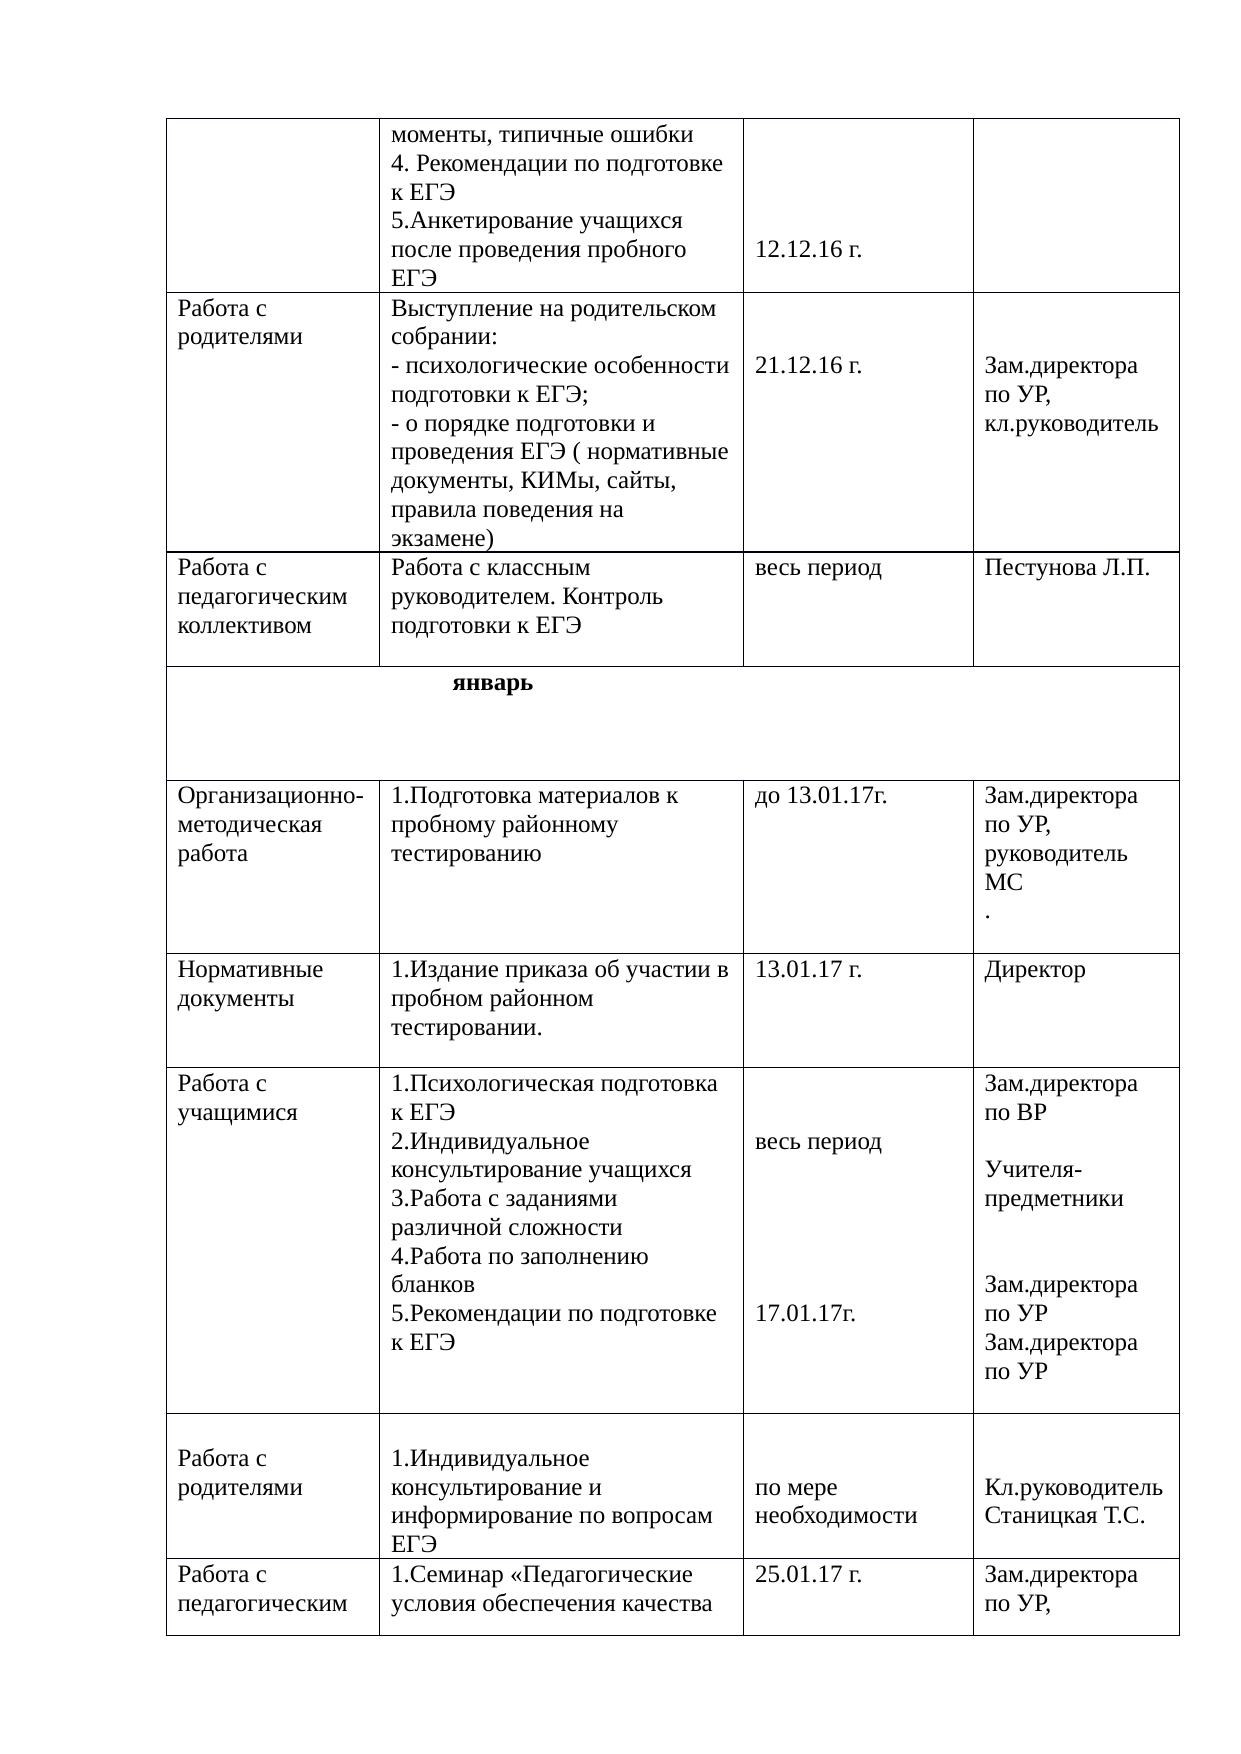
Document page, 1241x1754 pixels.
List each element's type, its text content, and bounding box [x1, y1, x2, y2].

table_cell Работа с педагогическим коллективом [167, 553, 379, 666]
table_cell Работа с родителями [167, 293, 379, 551]
table_cell 25.01.17 г. [744, 1559, 973, 1635]
table_cell 21.12.16 г. [744, 293, 973, 551]
table_cell 1.Психологическая подготовка к ЕГЭ 2.Индивидуальное консультирование учащихся 3.Работа с заданиями различной сложности 4.Работа по заполнению бланков 5.Рекомендации по подготовке к ЕГЭ [380, 1068, 743, 1413]
table_cell Организационно- методическая работа [167, 781, 379, 953]
table_cell Пестунова Л.П. [974, 553, 1179, 666]
table_cell Зам.директора по УР, руководитель МС . [974, 781, 1179, 953]
table_cell Зам.директора по ВР Учителя-предметники Зам.директора по УР Зам.директора по УР [974, 1068, 1179, 1413]
table_cell январь [167, 667, 1179, 779]
table_cell Выступление на родительском собрании: - психологические особенности подготовки к ЕГЭ; - о порядке подготовки и проведения ЕГЭ ( нормативные документы, КИМы, сайты, правила поведения на экзамене) [380, 293, 743, 551]
table_cell 1.Индивидуальное консультирование и информирование по вопросам ЕГЭ [380, 1414, 743, 1558]
table_cell 12.12.16 г. [744, 119, 973, 292]
table_cell Кл.руководитель Станицкая Т.С. [974, 1414, 1179, 1558]
table_cell весь период [744, 553, 973, 666]
table_cell моменты, типичные ошибки 4. Рекомендации по подготовке к ЕГЭ 5.Анкетирование учащихся после проведения пробного ЕГЭ [380, 119, 743, 292]
table_cell Работа с классным руководителем. Контроль подготовки к ЕГЭ [380, 553, 743, 666]
table_cell по мере необходимости [744, 1414, 973, 1558]
table_cell Зам.директора по УР, [974, 1559, 1179, 1635]
table_cell [167, 119, 379, 292]
table_cell Зам.директора по УР, кл.руководитель [974, 293, 1179, 551]
table_cell 1.Семинар «Педагогические условия обеспечения качества [380, 1559, 743, 1635]
table_cell до 13.01.17г. [744, 781, 973, 953]
table_cell 1.Издание приказа об участии в пробном районном тестировании. [380, 954, 743, 1067]
table_cell 13.01.17 г. [744, 954, 973, 1067]
table_cell Директор [974, 954, 1179, 1067]
table_cell [974, 119, 1179, 292]
table_cell весь период 17.01.17г. [744, 1068, 973, 1413]
table_cell 1.Подготовка материалов к пробному районному тестированию [380, 781, 743, 953]
table_cell Работа с учащимися [167, 1068, 379, 1413]
table_cell Нормативные документы [167, 954, 379, 1067]
table_cell Работа с родителями [167, 1414, 379, 1558]
table_cell Работа с педагогическим [167, 1559, 379, 1635]
